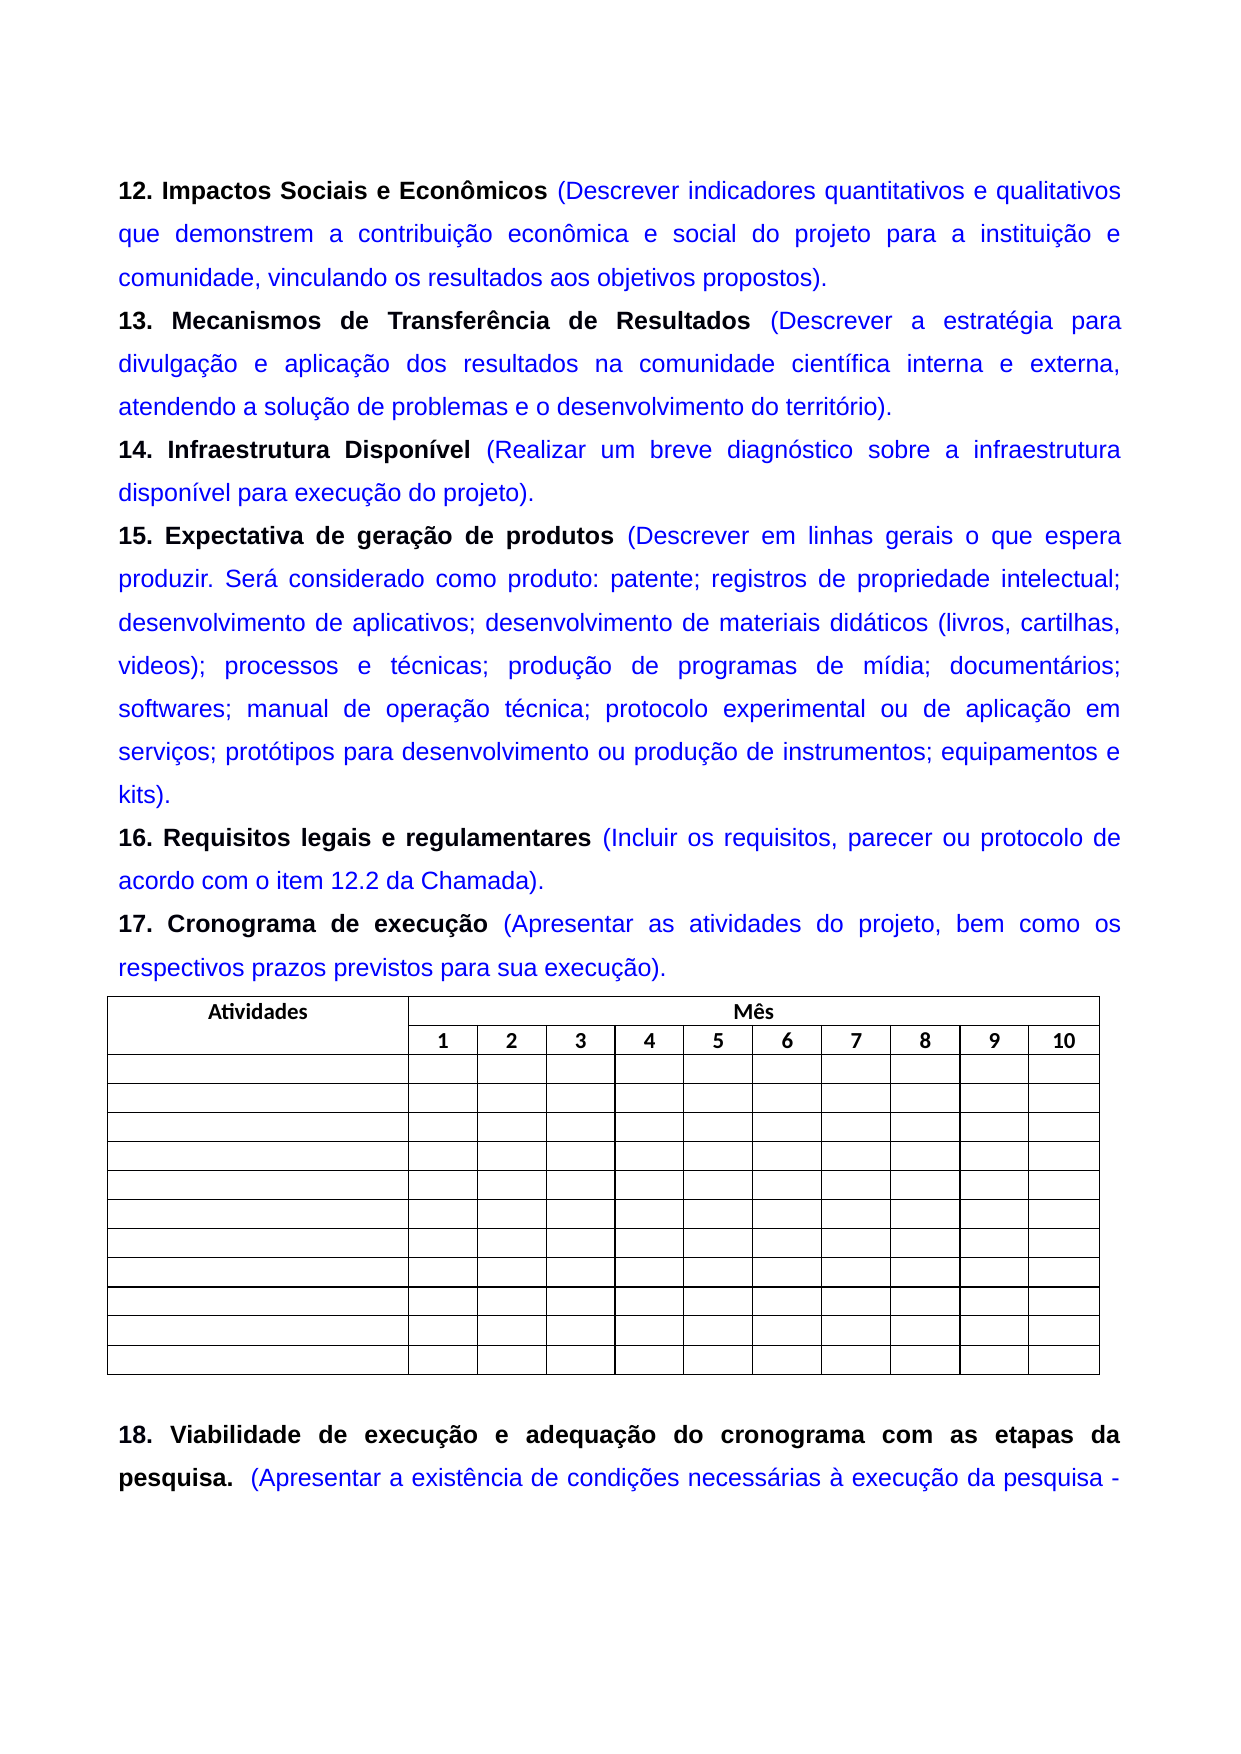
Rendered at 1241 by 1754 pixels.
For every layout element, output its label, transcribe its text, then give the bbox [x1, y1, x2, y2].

table_cell [891, 1055, 959, 1083]
table_cell [409, 1258, 477, 1286]
table_cell [547, 1288, 614, 1315]
table_cell 9 [961, 1026, 1028, 1054]
table_cell [409, 1200, 477, 1228]
table_cell [547, 1316, 614, 1344]
table_cell [1029, 1200, 1099, 1228]
text 15. Expectativa de geração de produtos (Descrever em linhas gerais o que espera produzir. Será considerado como produto: patente; registros de propriedade intelectual; desenvolvimento de aplicativos; desenvolvimento de materiais didáticos (livros, cartilhas, videos); processos e técnicas; produção de programas de mídia; documentários; softwares; manual de operação técnica; protocolo experimental ou de aplicação em serviços; protótipos para desenvolvimento ou produção de instrumentos; equipamentos e kits). [118, 521, 1122, 809]
table_cell [822, 1258, 890, 1286]
table_cell [409, 1288, 477, 1315]
table_cell [409, 1316, 477, 1344]
text 18. Viabilidade de execução e adequação do cronograma com as etapas da pesquisa. (Apresentar a existência de condições necessárias à execução da pesquisa [118, 1420, 1122, 1492]
table_cell 6 [753, 1026, 821, 1054]
table_cell [961, 1142, 1028, 1170]
table_cell [108, 1171, 408, 1199]
table_cell [822, 1171, 890, 1199]
table_cell [547, 1258, 614, 1286]
table_cell [108, 1113, 408, 1141]
table_cell [1029, 1142, 1099, 1170]
table_cell [891, 1346, 959, 1373]
table_cell [1029, 1229, 1099, 1257]
table_cell [891, 1113, 959, 1141]
table_cell [753, 1055, 821, 1083]
table_header Mês [409, 997, 1099, 1025]
table_cell [961, 1200, 1028, 1228]
table_cell [616, 1171, 683, 1199]
table_cell 2 [478, 1026, 546, 1054]
table_cell [891, 1142, 959, 1170]
table_cell [108, 1142, 408, 1170]
text 13. Mecanismos de Transferência de Resultados (Descrever a estratégia para divulgação e aplicação dos resultados na comunidade científica interna e externa, atendendo a solução de problemas e o desenvolvimento do território). [118, 306, 1122, 421]
table_cell [409, 1171, 477, 1199]
table_cell [961, 1258, 1028, 1286]
table_cell [822, 1142, 890, 1170]
table_cell [1029, 1055, 1099, 1083]
table_cell [108, 1288, 408, 1315]
table_cell [616, 1258, 683, 1286]
table_cell [822, 1288, 890, 1315]
table_cell [478, 1229, 546, 1257]
table_cell [961, 1229, 1028, 1257]
table_cell [108, 1346, 408, 1373]
table_cell [478, 1316, 546, 1344]
text 17. Cronograma de execução (Apresentar as atividades do projeto, bem como os respectivos prazos previstos para sua execução). [118, 909, 1122, 981]
table_cell [108, 1200, 408, 1228]
table_cell [616, 1316, 683, 1344]
table_cell [961, 1316, 1028, 1344]
table_cell [1029, 1288, 1099, 1315]
table_cell [753, 1142, 821, 1170]
table_cell [616, 1055, 683, 1083]
table_cell 10 [1029, 1026, 1099, 1054]
table_cell [684, 1055, 752, 1083]
table_cell [1029, 1084, 1099, 1112]
table_cell [753, 1346, 821, 1373]
table_cell 5 [684, 1026, 752, 1054]
table_cell [684, 1084, 752, 1112]
table_cell [822, 1055, 890, 1083]
table_cell [822, 1113, 890, 1141]
table_cell [108, 1055, 408, 1083]
table_cell [478, 1084, 546, 1112]
table_cell [684, 1288, 752, 1315]
table_cell [616, 1288, 683, 1315]
table_cell [753, 1084, 821, 1112]
table_cell [753, 1316, 821, 1344]
table_cell [684, 1171, 752, 1199]
table_cell [822, 1084, 890, 1112]
table_cell [547, 1113, 614, 1141]
table_cell [1029, 1258, 1099, 1286]
table_cell [961, 1171, 1028, 1199]
table_cell [1029, 1316, 1099, 1344]
table_cell [547, 1142, 614, 1170]
table_cell [409, 1346, 477, 1373]
table_cell [684, 1113, 752, 1141]
table_header Atividades [108, 997, 408, 1054]
table_cell [891, 1316, 959, 1344]
table_cell [753, 1113, 821, 1141]
table_cell [616, 1142, 683, 1170]
table_cell [961, 1055, 1028, 1083]
table_cell [547, 1084, 614, 1112]
table_cell [108, 1258, 408, 1286]
table_cell [891, 1171, 959, 1199]
table_cell [961, 1084, 1028, 1112]
table_cell [478, 1200, 546, 1228]
text 14. Infraestrutura Disponível (Realizar um breve diagnóstico sobre a infraestrutura disponível para execução do projeto). [118, 435, 1122, 507]
table_cell [891, 1229, 959, 1257]
table_cell [409, 1055, 477, 1083]
table_cell [108, 1316, 408, 1344]
table_cell [684, 1316, 752, 1344]
table_cell [547, 1229, 614, 1257]
table_cell 3 [547, 1026, 614, 1054]
table_cell [961, 1346, 1028, 1373]
table_cell [616, 1346, 683, 1373]
table_cell [891, 1200, 959, 1228]
table_cell [753, 1258, 821, 1286]
table_cell [1029, 1171, 1099, 1199]
table_cell [616, 1084, 683, 1112]
text 12. Impactos Sociais e Econômicos (Descrever indicadores quantitativos e qualitativos que demonstrem a contribuição econômica e social do projeto para a instituição e comunidade, vinculando os resultados aos objetivos propostos). [118, 176, 1122, 291]
table_cell [684, 1346, 752, 1373]
table_cell [478, 1113, 546, 1141]
table_cell [753, 1229, 821, 1257]
table_cell [547, 1171, 614, 1199]
table_cell [822, 1316, 890, 1344]
table_cell [478, 1258, 546, 1286]
table_cell [961, 1288, 1028, 1315]
table_cell [478, 1055, 546, 1083]
table_cell [822, 1346, 890, 1373]
table_cell [616, 1229, 683, 1257]
table_cell [684, 1258, 752, 1286]
table_cell [547, 1055, 614, 1083]
table_cell [822, 1229, 890, 1257]
table_cell [822, 1200, 890, 1228]
table_cell [684, 1200, 752, 1228]
table_cell 1 [409, 1026, 477, 1054]
table_cell [108, 1084, 408, 1112]
table_cell [409, 1229, 477, 1257]
table_cell 7 [822, 1026, 890, 1054]
table_cell [1029, 1346, 1099, 1373]
table_cell [409, 1084, 477, 1112]
table_cell [409, 1113, 477, 1141]
table_cell [478, 1171, 546, 1199]
table_cell [684, 1142, 752, 1170]
table_cell [616, 1113, 683, 1141]
table_cell [478, 1346, 546, 1373]
table_cell 4 [616, 1026, 683, 1054]
table_cell [961, 1113, 1028, 1141]
table_cell [1029, 1113, 1099, 1141]
table_cell [409, 1142, 477, 1170]
table_cell [891, 1084, 959, 1112]
table_cell [753, 1200, 821, 1228]
table_cell [478, 1288, 546, 1315]
table_cell [684, 1229, 752, 1257]
table_cell [753, 1171, 821, 1199]
table_cell 8 [891, 1026, 959, 1054]
table_cell [891, 1288, 959, 1315]
table_cell [478, 1142, 546, 1170]
table_cell [108, 1229, 408, 1257]
table_cell [547, 1200, 614, 1228]
table_cell [616, 1200, 683, 1228]
table_cell [891, 1258, 959, 1286]
table_cell [753, 1288, 821, 1315]
text 16. Requisitos legais e regulamentares (Incluir os requisitos, parecer ou protocolo de acordo com o item 12.2 da Chamada). [118, 823, 1122, 895]
table_cell [547, 1346, 614, 1373]
